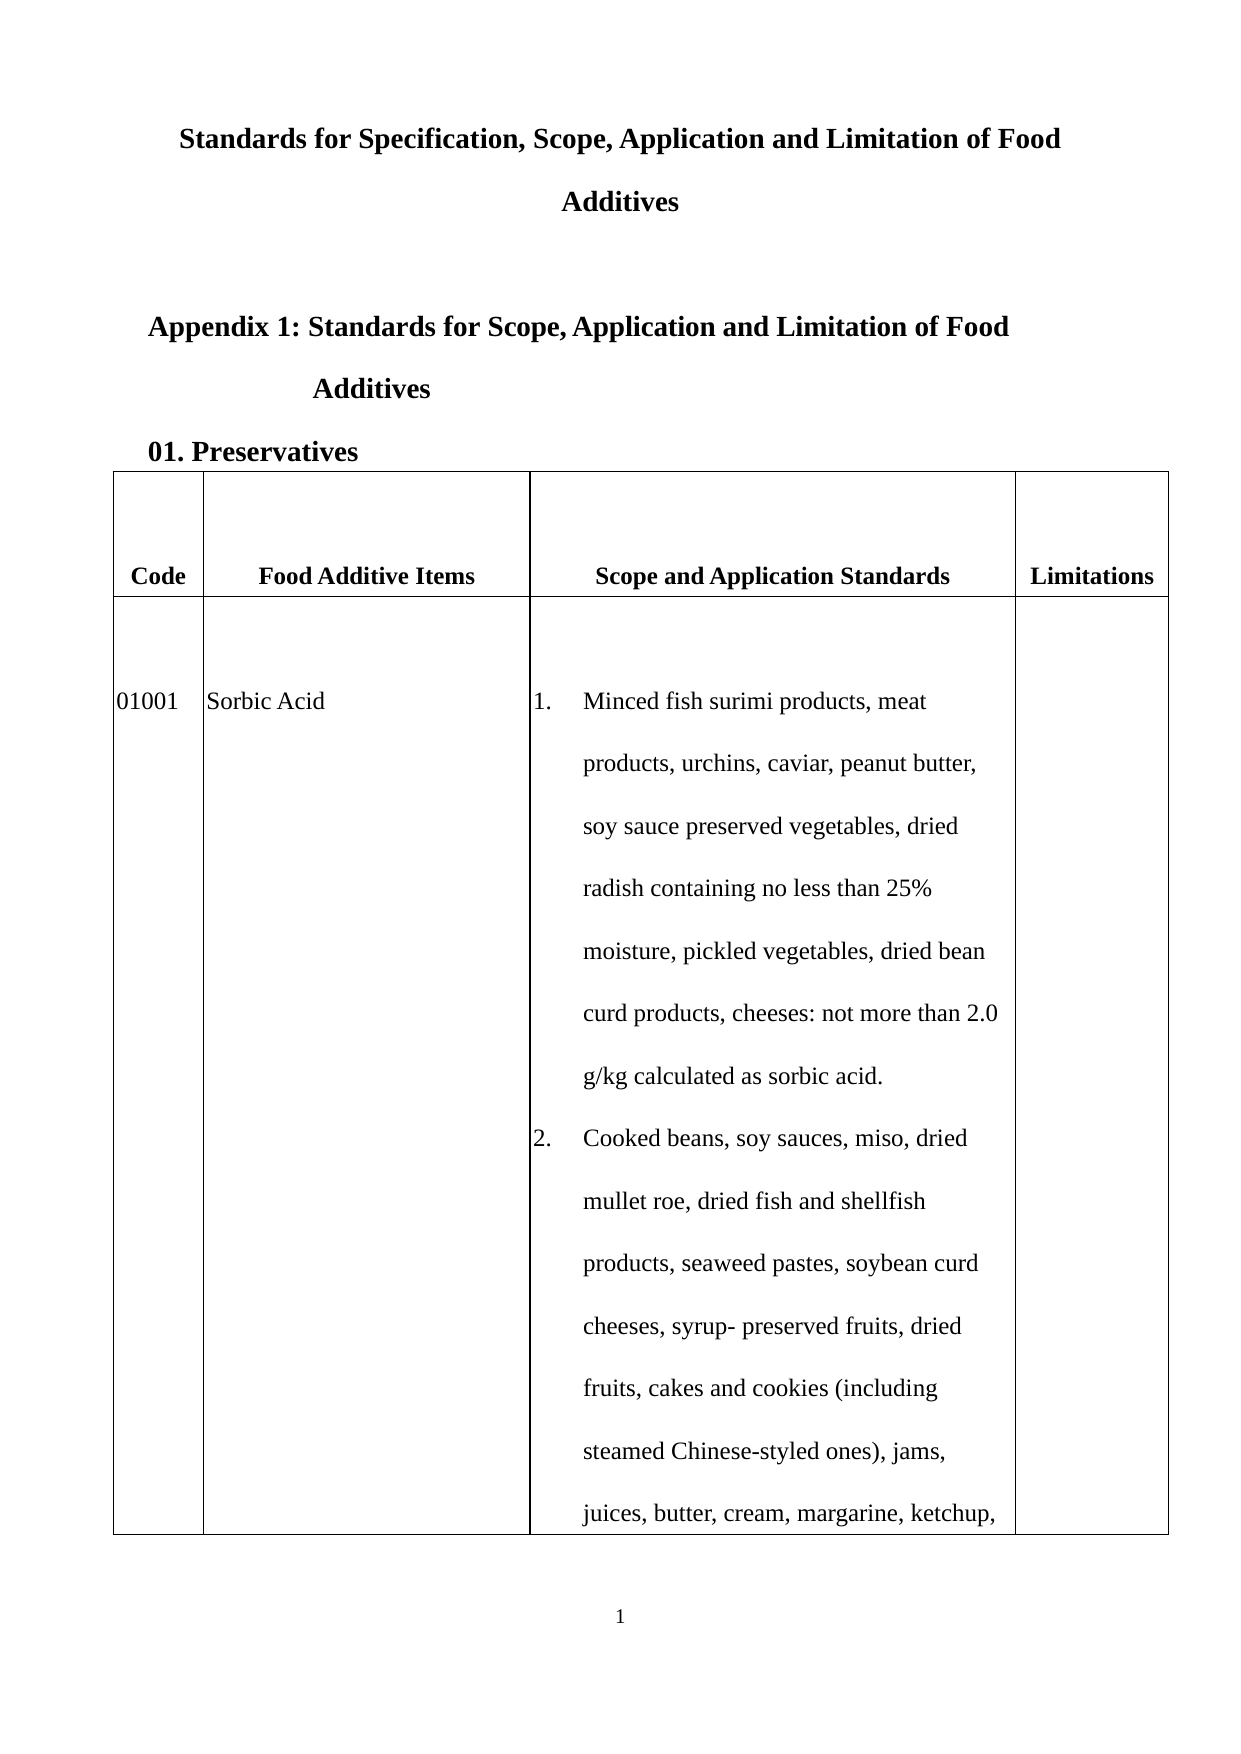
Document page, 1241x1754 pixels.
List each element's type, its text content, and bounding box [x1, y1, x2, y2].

table_header Scope and Application Standards [531, 472, 1015, 596]
text Standards for Specification, Scope, Application and Limitation of Food Additives [148, 96, 1092, 221]
table_cell Minced fish surimi products, meat products, urchins, caviar, peanut butter, soy sauce preserved vegetables, dried radish containing no less than 25% moisture, pickled vegetables, dried bean curd products, cheeses: not more than 2.0 g/kg calculated as sorbic acid. Cooked beans, soy sauces, miso, dried mullet roe, dried fish and shellfish products, seaweed pastes, soybean curd cheeses, syrup- preserved fruits, dried fruits, cakes and cookies (including steamed Chinese-styled ones), jams, juices, butter, cream, margarine, ketchup, [531, 597, 1015, 1534]
table_header Food Additive Items [204, 472, 529, 596]
text 01. Preservatives [148, 409, 1092, 471]
table_cell 01001 [114, 597, 203, 1534]
table_cell [1016, 597, 1168, 1534]
table_header Code [114, 472, 203, 596]
text Appendix 1: Standards for Scope, Application and Limitation of Food Additives [148, 284, 1092, 409]
table_header Limitations [1016, 472, 1168, 596]
table_cell Sorbic Acid [204, 597, 529, 1534]
